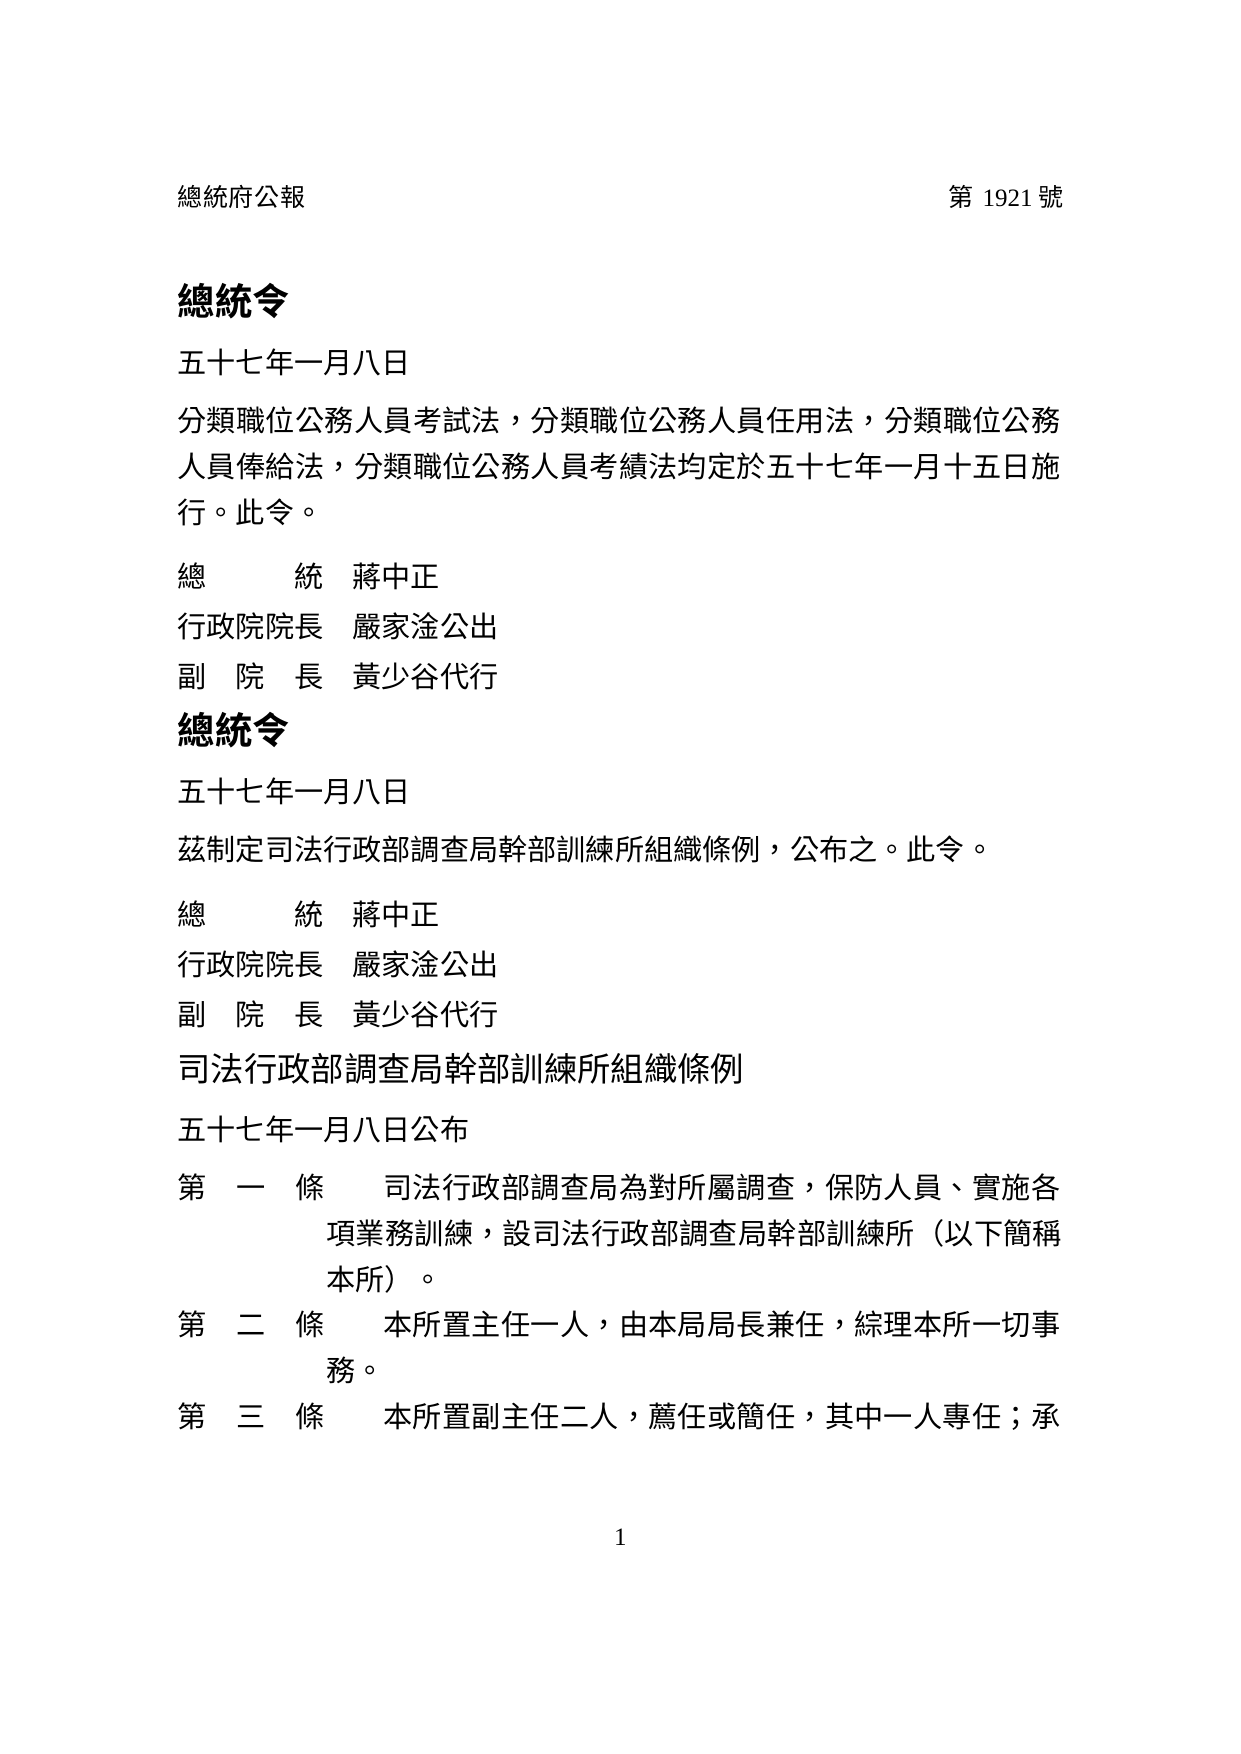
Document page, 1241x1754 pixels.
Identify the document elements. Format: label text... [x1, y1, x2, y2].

text 第 三 條 本所置副主任二人，薦任或簡任，其中一人專任；承 [177, 1391, 1063, 1437]
text 五十七年一月八日公布 [177, 1103, 1063, 1149]
text 第 一 條 司法行政部調查局為對所屬調查，保防人員、實施各項業務訓練，設司法行政部調查局幹部訓練所（以下簡稱本所）。 [177, 1162, 1063, 1299]
text 茲制定司法行政部調查局幹部訓練所組織條例，公布之。此令。 [177, 824, 1063, 870]
text 總 統 蔣中正 [177, 557, 1063, 595]
text 總 統 蔣中正 [177, 895, 1063, 932]
text 司法行政部調查局幹部訓練所組織條例 [177, 1045, 1063, 1091]
text 總統令 [177, 707, 1063, 753]
text 第 二 條 本所置主任一人，由本局局長兼任，綜理本所一切事務。 [177, 1299, 1063, 1391]
text 副 院 長 黃少谷代行 [177, 995, 1063, 1032]
text 副 院 長 黃少谷代行 [177, 657, 1063, 695]
text 五十七年一月八日 [177, 337, 1063, 382]
text 五十七年一月八日 [177, 766, 1063, 812]
text 行政院院長 嚴家淦公出 [177, 607, 1063, 645]
text 分類職位公務人員考試法，分類職位公務人員任用法，分類職位公務人員俸給法，分類職位公務人員考績法均定於五十七年一月十五日施行。此令。 [177, 395, 1063, 532]
text 行政院院長 嚴家淦公出 [177, 945, 1063, 982]
text 總統令 [177, 278, 1063, 324]
